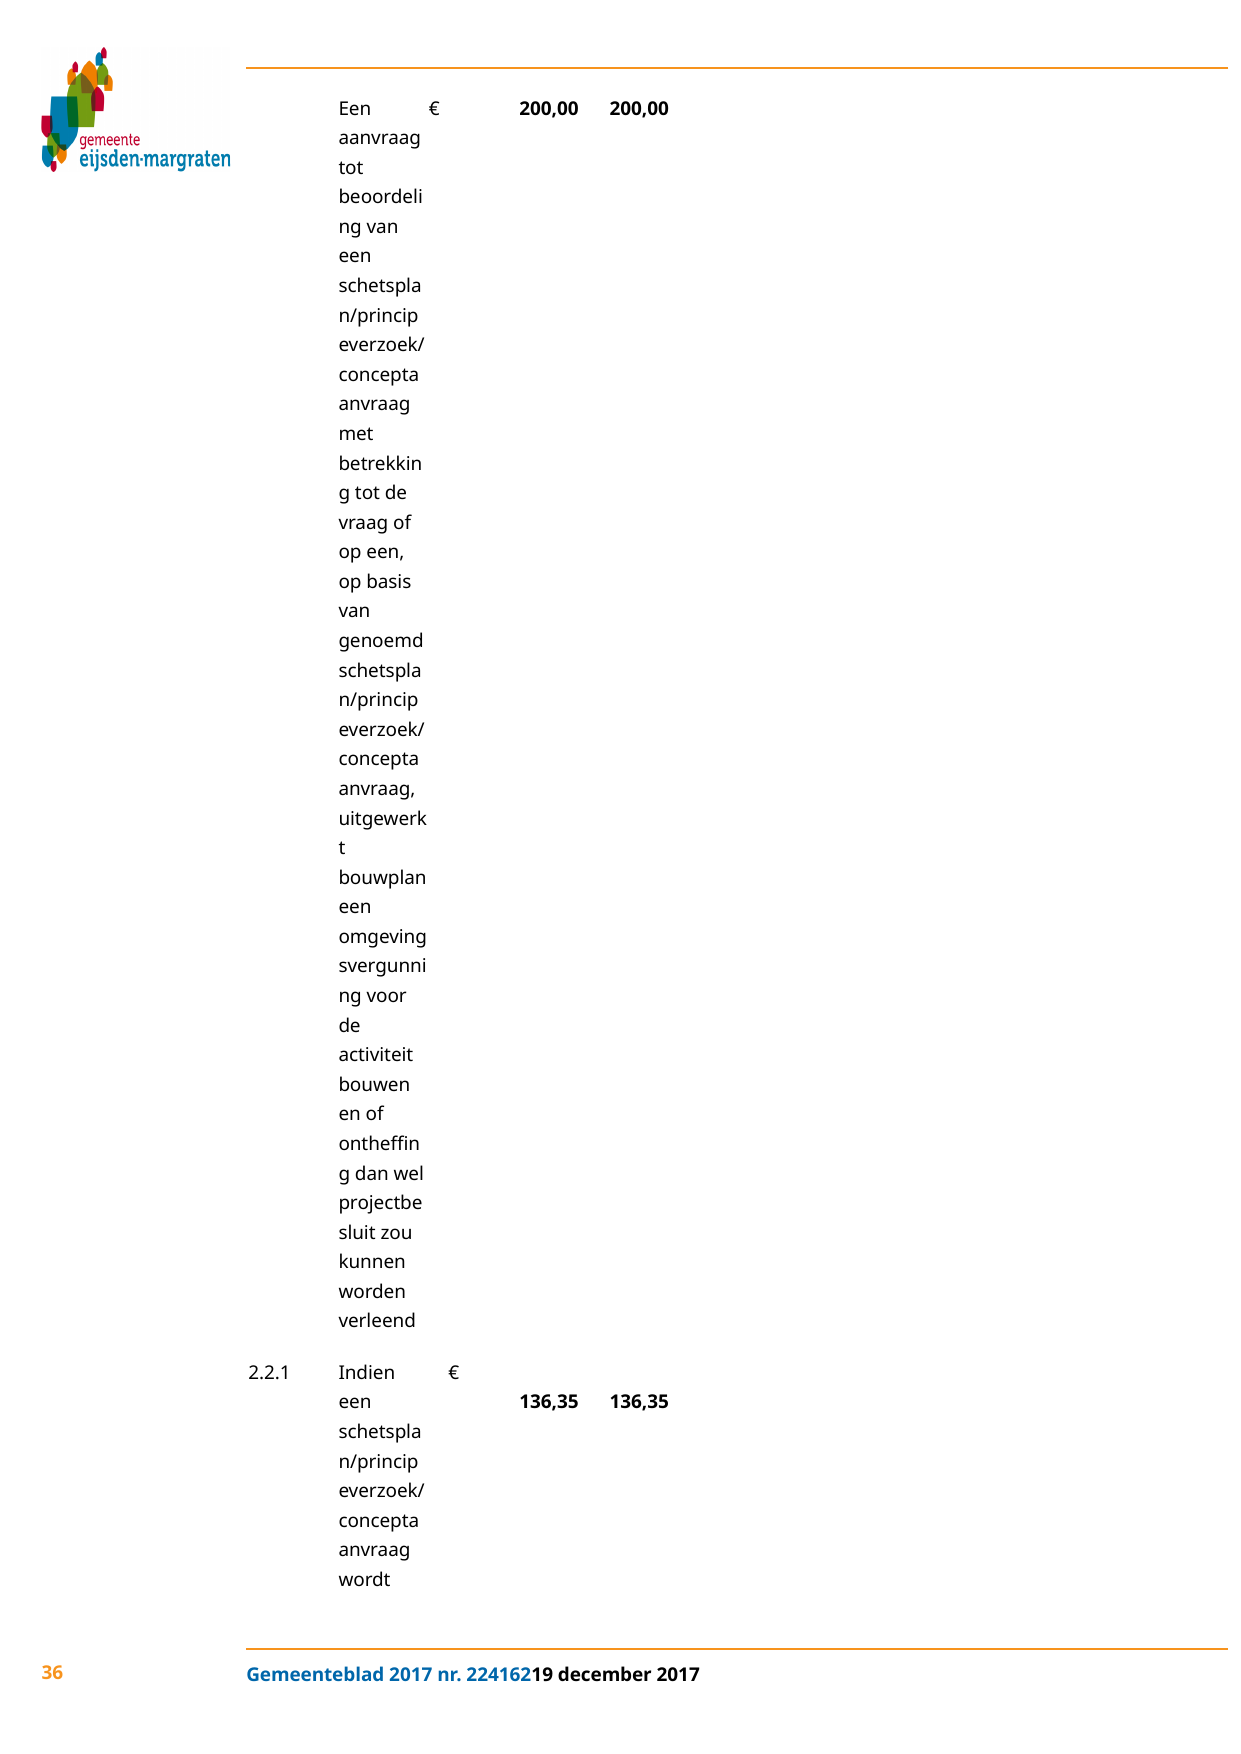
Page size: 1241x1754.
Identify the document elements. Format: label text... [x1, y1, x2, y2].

table_cell [700, 1334, 790, 1359]
table_cell [519, 1334, 609, 1359]
table_cell 136,35 [519, 1359, 609, 1592]
table_cell [790, 1334, 881, 1359]
table_cell 2.2.1 [248, 1359, 338, 1592]
table_cell [338, 1334, 429, 1359]
table_cell [248, 95, 338, 1333]
table_cell Een aanvraag tot beoordeling van een schetsplan/principeverzoek/conceptaanvraag met betrekking tot de vraag of op een, op basis van genoemd schetsplan/principeverzoek/ conceptaanvraag, uitgewerkt bouwplan een omgevingsvergunning voor de activiteit bouwen en of ontheffing dan wel projectbesluit zou kunnen worden verleend [338, 95, 429, 1333]
picture [41, 47, 231, 172]
table_cell [248, 1334, 338, 1359]
table_cell 136,35 [609, 1359, 700, 1592]
table_cell € [429, 95, 519, 1333]
table_cell [971, 1334, 1061, 1359]
table_cell [609, 1334, 700, 1359]
table_cell 200,00 [609, 95, 700, 1333]
table_cell [429, 1334, 519, 1359]
table_cell € [429, 1359, 519, 1592]
table_cell 200,00 [519, 95, 609, 1333]
table_cell Indien een schetsplan/principeverzoek/ conceptaanvraag wordt [338, 1359, 429, 1592]
table_cell [1061, 1334, 1152, 1359]
table_cell [881, 1334, 971, 1359]
